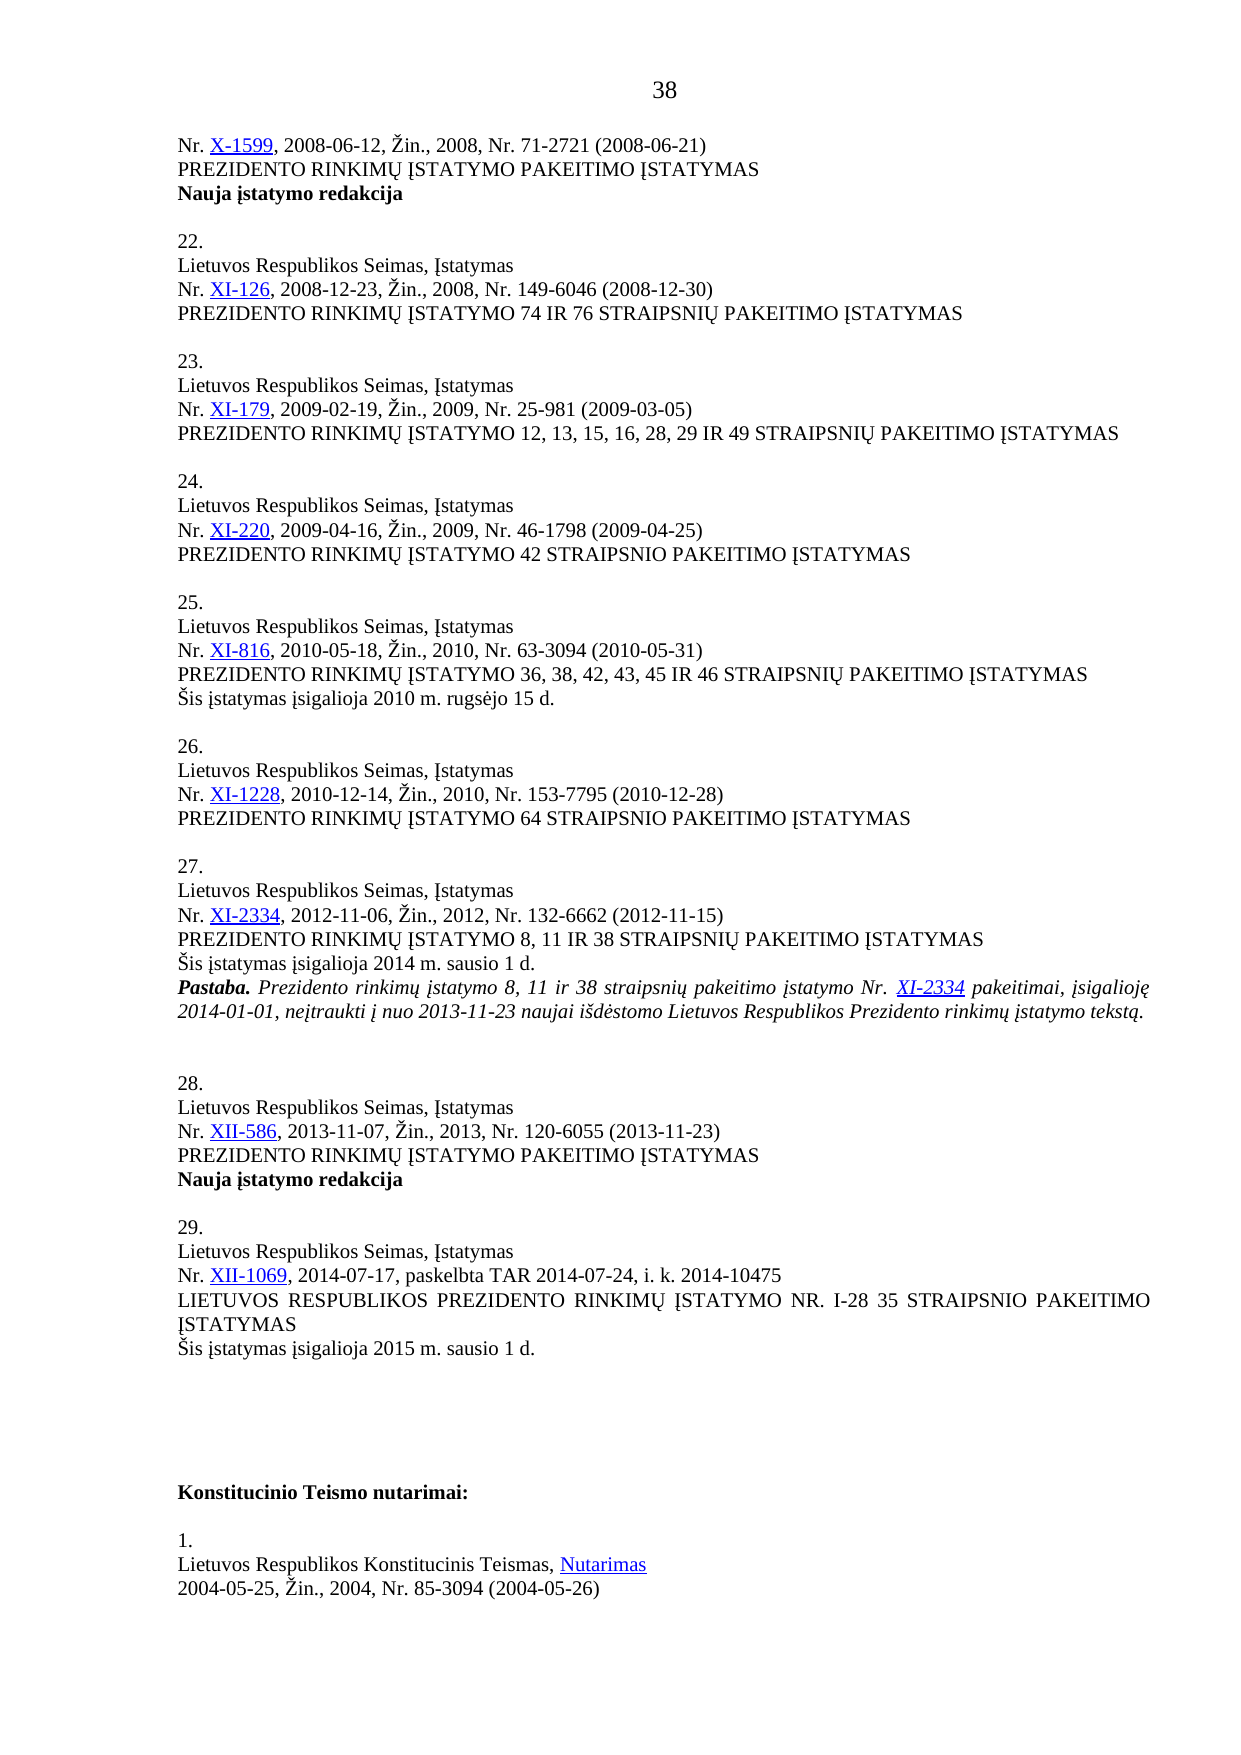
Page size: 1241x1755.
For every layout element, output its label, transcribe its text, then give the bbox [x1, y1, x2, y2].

text 24. [177, 469, 1152, 493]
text Nr. XI-816, 2010-05-18, Žin., 2010, Nr. 63-3094 (2010-05-31) [177, 638, 1152, 662]
text PREZIDENTO RINKIMŲ ĮSTATYMO 12, 13, 15, 16, 28, 29 IR 49 STRAIPSNIŲ PAKEITIMO ĮSTATYMAS [177, 421, 1152, 445]
text 23. [177, 349, 1152, 373]
text Nr. XI-179, 2009-02-19, Žin., 2009, Nr. 25-981 (2009-03-05) [177, 397, 1152, 421]
text Lietuvos Respublikos Seimas, Įstatymas [177, 758, 1152, 782]
text Nr. XI-1228, 2010-12-14, Žin., 2010, Nr. 153-7795 (2010-12-28) [177, 782, 1152, 806]
text Nauja įstatymo redakcija [177, 181, 1152, 205]
text Lietuvos Respublikos Seimas, Įstatymas [177, 253, 1152, 277]
text 26. [177, 734, 1152, 758]
text PREZIDENTO RINKIMŲ ĮSTATYMO 42 STRAIPSNIO PAKEITIMO ĮSTATYMAS [177, 542, 1152, 566]
text Nr. XII-586, 2013-11-07, Žin., 2013, Nr. 120-6055 (2013-11-23) [177, 1119, 1152, 1143]
text PREZIDENTO RINKIMŲ ĮSTATYMO 36, 38, 42, 43, 45 IR 46 STRAIPSNIŲ PAKEITIMO ĮSTATYMAS [177, 662, 1152, 686]
text Lietuvos Respublikos Seimas, Įstatymas [177, 614, 1152, 638]
text Lietuvos Respublikos Seimas, Įstatymas [177, 373, 1152, 397]
text Šis įstatymas įsigalioja 2014 m. sausio 1 d. [177, 951, 1152, 975]
text 27. [177, 854, 1152, 878]
text 28. [177, 1071, 1152, 1095]
text LIETUVOS RESPUBLIKOS PREZIDENTO RINKIMŲ ĮSTATYMO NR. I-28 35 STRAIPSNIO PAKEITIMO ĮSTATYMAS [177, 1287, 1152, 1336]
text Konstitucinio Teismo nutarimai: [177, 1480, 1152, 1504]
text PREZIDENTO RINKIMŲ ĮSTATYMO 74 IR 76 STRAIPSNIŲ PAKEITIMO ĮSTATYMAS [177, 301, 1152, 325]
text Lietuvos Respublikos Seimas, Įstatymas [177, 1095, 1152, 1119]
text PREZIDENTO RINKIMŲ ĮSTATYMO 64 STRAIPSNIO PAKEITIMO ĮSTATYMAS [177, 806, 1152, 830]
text Lietuvos Respublikos Seimas, Įstatymas [177, 1239, 1152, 1263]
text Nr. XI-2334, 2012-11-06, Žin., 2012, Nr. 132-6662 (2012-11-15) [177, 902, 1152, 927]
text 2004-05-25, Žin., 2004, Nr. 85-3094 (2004-05-26) [177, 1576, 1152, 1600]
text Nr. X-1599, 2008-06-12, Žin., 2008, Nr. 71-2721 (2008-06-21) [177, 132, 1152, 157]
text PREZIDENTO RINKIMŲ ĮSTATYMO PAKEITIMO ĮSTATYMAS [177, 157, 1152, 181]
text PREZIDENTO RINKIMŲ ĮSTATYMO PAKEITIMO ĮSTATYMAS [177, 1143, 1152, 1167]
text Nauja įstatymo redakcija [177, 1167, 1152, 1191]
text 22. [177, 229, 1152, 253]
text 29. [177, 1215, 1152, 1239]
text Nr. XI-220, 2009-04-16, Žin., 2009, Nr. 46-1798 (2009-04-25) [177, 517, 1152, 542]
text PREZIDENTO RINKIMŲ ĮSTATYMO 8, 11 IR 38 STRAIPSNIŲ PAKEITIMO ĮSTATYMAS [177, 927, 1152, 951]
text 25. [177, 590, 1152, 614]
text Lietuvos Respublikos Seimas, Įstatymas [177, 493, 1152, 517]
text Nr. XI-126, 2008-12-23, Žin., 2008, Nr. 149-6046 (2008-12-30) [177, 277, 1152, 301]
text Nr. XII-1069, 2014-07-17, paskelbta TAR 2014-07-24, i. k. 2014-10475 [177, 1263, 1152, 1287]
text Lietuvos Respublikos Seimas, Įstatymas [177, 878, 1152, 902]
text 1. [177, 1528, 1152, 1552]
text Šis įstatymas įsigalioja 2010 m. rugsėjo 15 d. [177, 686, 1157, 710]
text Šis įstatymas įsigalioja 2015 m. sausio 1 d. [177, 1336, 1152, 1360]
text Lietuvos Respublikos Konstitucinis Teismas, Nutarimas [177, 1552, 1152, 1576]
text Pastaba. Prezidento rinkimų įstatymo 8, 11 ir 38 straipsnių pakeitimo įstatymo Nr. XI-2334 pakeitimai, įsigalioję 2014-01-01, neįtraukti į nuo 2013-11-23 naujai išdėstomo Lietuvos Respublikos Prezidento rinkimų įstatymo tekstą. [177, 975, 1152, 1023]
